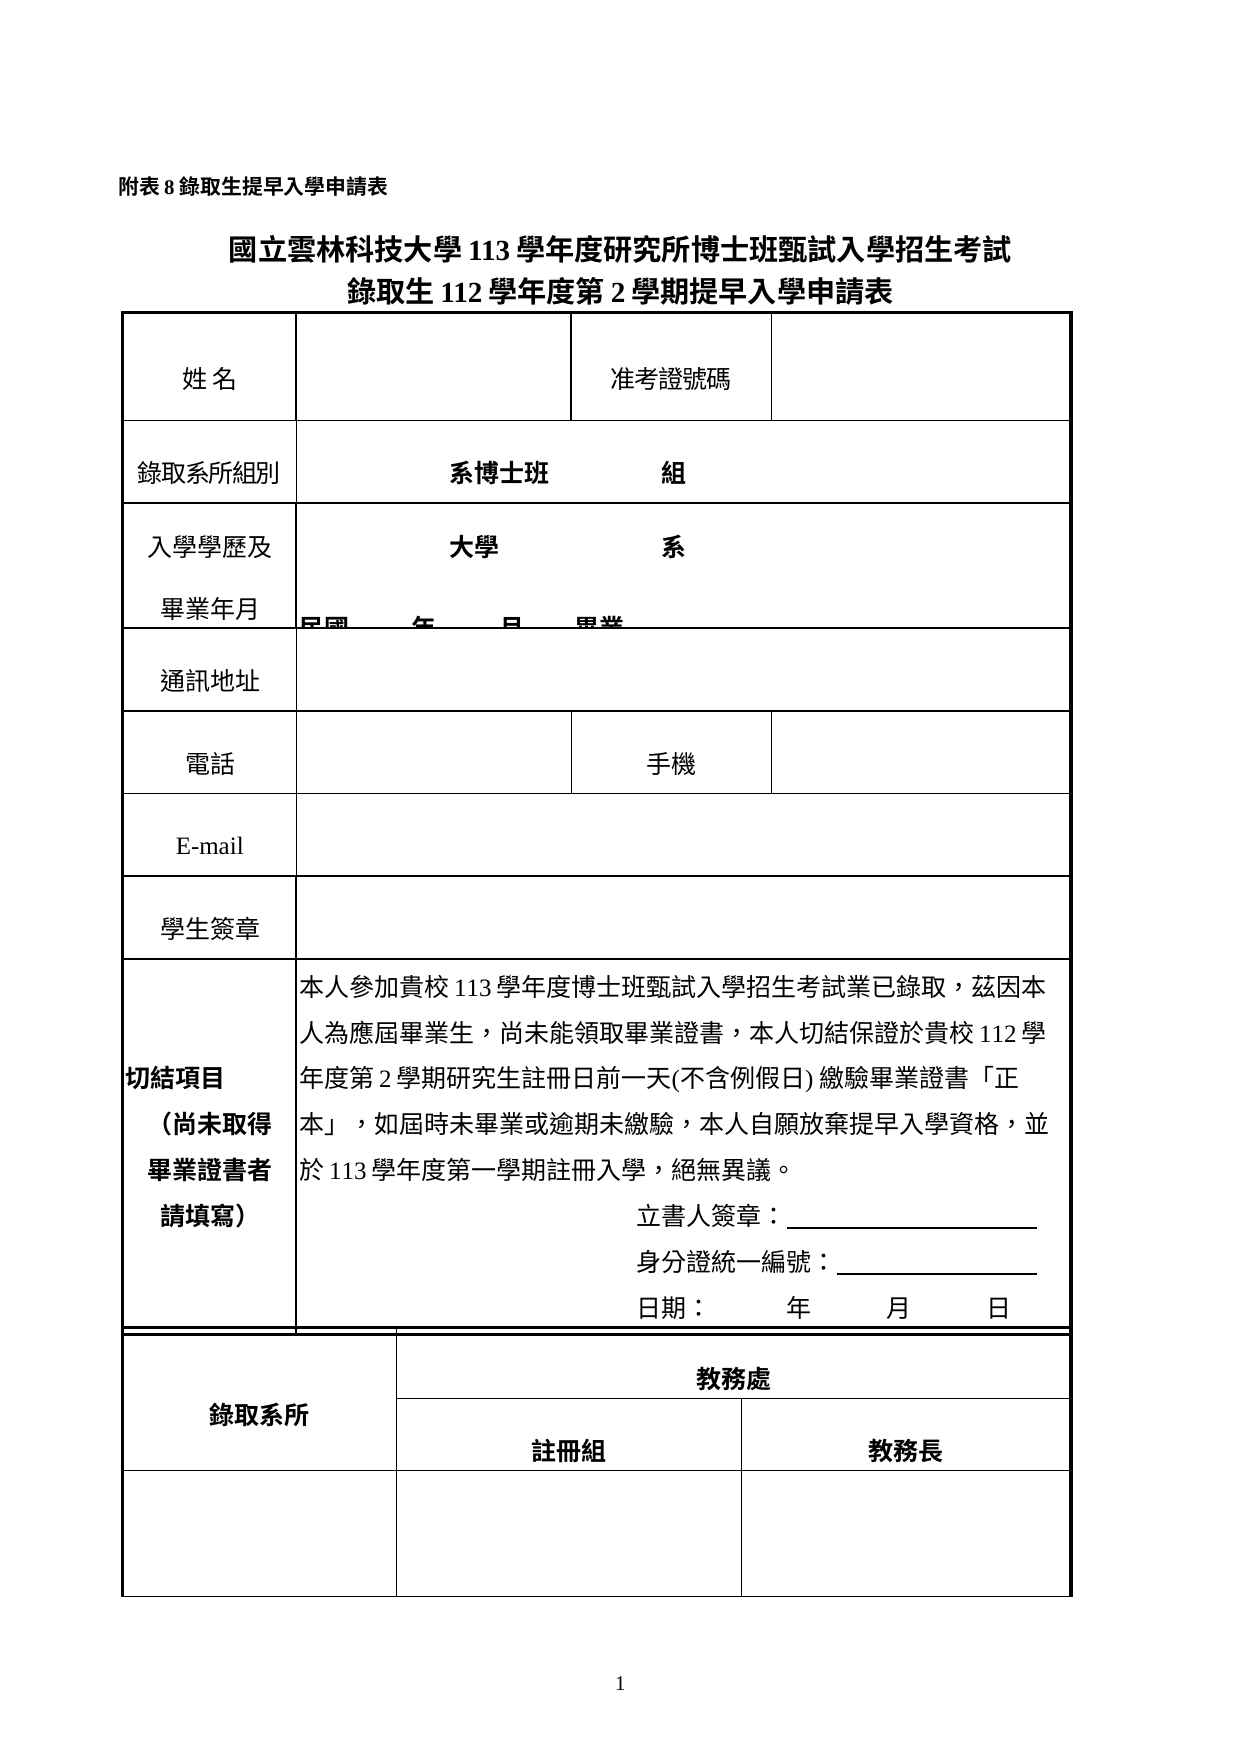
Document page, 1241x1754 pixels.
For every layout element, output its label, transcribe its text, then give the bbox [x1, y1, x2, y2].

table_cell [348, 877, 490, 909]
table_cell [661, 629, 782, 710]
table_cell [460, 629, 581, 710]
table_header [772, 314, 1069, 419]
table_cell 教務長 [742, 1399, 1069, 1470]
table_cell [772, 712, 960, 793]
table_cell [297, 877, 589, 958]
table_cell [742, 1471, 1069, 1596]
table_cell [847, 629, 1069, 710]
table_cell [509, 794, 732, 875]
table_cell 手機 [677, 757, 686, 769]
table_cell 大學 系 民國 年 月 畢業 [521, 504, 721, 588]
table_header [297, 314, 570, 419]
table_cell [297, 794, 326, 805]
table_cell [474, 712, 571, 773]
table_header 准考證號碼 [572, 314, 771, 419]
table_cell 手機 [572, 712, 581, 778]
table_cell 手機 [611, 712, 630, 793]
table_cell 通訊地址 [124, 629, 296, 710]
table_cell 學生簽章 [124, 877, 295, 958]
table_cell [297, 629, 394, 710]
table_cell [397, 1471, 741, 1596]
table_cell [297, 942, 339, 958]
table_cell [420, 787, 444, 793]
table_cell [297, 1329, 396, 1333]
table_cell [799, 629, 830, 710]
table_cell [797, 787, 821, 793]
table_cell 本人參加貴校113學年度博士班甄試入學招生考試業已錄取，茲因本人為應屆畢業生，尚未能領取畢業證書，本人切結保證於貴校112學年度第2學期研究生註冊日前一天(不含例假日) 繳驗畢業證書「正本」，如屆時未畢業或逾期未繳驗，本人自願放棄提早入學資格，並於113學年度第一學期註冊入學，絕無異議。 立書人簽章： 身分證統一編號： 日期： 年 月 日 [297, 960, 1069, 1326]
table_cell [701, 794, 972, 875]
table_cell [915, 794, 1069, 875]
table_cell 錄取系所 [124, 1336, 396, 1470]
table_cell 大學 系 民國 年 月 畢業 [297, 504, 608, 627]
table_cell 大學 系 民國 年 月 畢業 [623, 504, 1069, 627]
table_cell [596, 629, 646, 710]
table_cell [661, 918, 731, 958]
table_cell 系博士班 組 [297, 421, 1069, 502]
text 錄取生112學年度第2學期提早入學申請表 [131, 269, 1110, 311]
table_cell 手機 [698, 751, 771, 793]
table_cell E-mail [124, 794, 296, 875]
subtitle 附表8 錄取生提早入學申請表 [118, 144, 1110, 206]
table_cell 入學學歷及 畢業年月 [124, 504, 295, 627]
table_cell [751, 877, 893, 909]
table_cell 切結項目 （尚未取得畢業證書者請填寫） [124, 960, 295, 1326]
table_cell [653, 877, 1069, 958]
table_cell 註冊組 [397, 1399, 741, 1470]
table_cell [124, 1329, 295, 1333]
table_cell 錄取系所組別 [124, 421, 296, 502]
table_cell [297, 794, 540, 875]
table_cell [297, 712, 396, 754]
table_cell 手機 [661, 712, 768, 778]
text 國立雲林科技大學113學年度研究所博士班甄試入學招生考試 [118, 206, 1122, 269]
table_cell [297, 712, 543, 793]
table_cell 大學 系 民國 年 月 畢業 [445, 543, 545, 627]
table_cell [124, 1471, 396, 1596]
table_cell [611, 877, 630, 958]
table_cell [511, 918, 581, 958]
table_cell 教務處 [397, 1336, 1069, 1398]
table_header 姓名 [124, 314, 295, 419]
table_cell [845, 712, 1069, 793]
table_cell [397, 1329, 1069, 1333]
table_cell [411, 629, 443, 710]
table_cell 大學 系 民國 年 月 畢業 [697, 543, 797, 627]
table_cell 電話 [124, 712, 296, 793]
